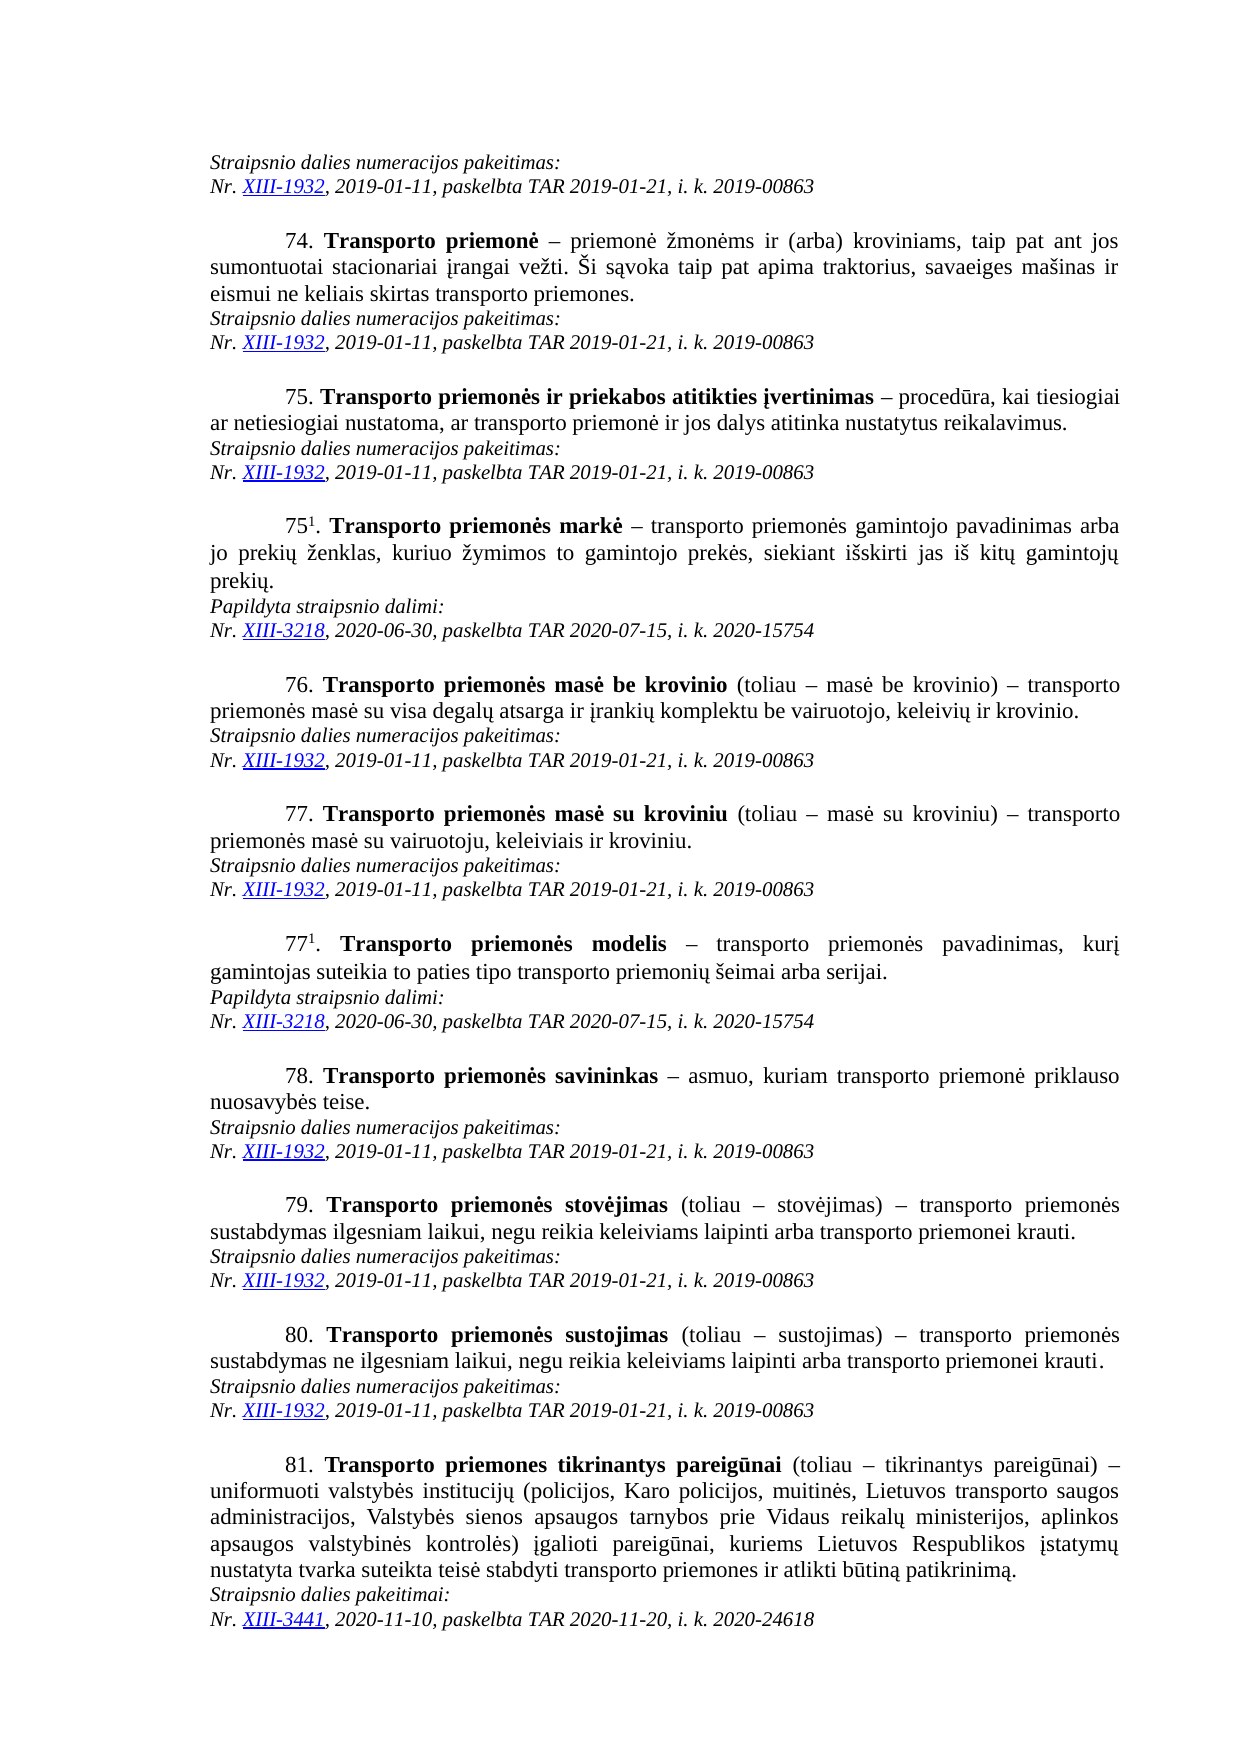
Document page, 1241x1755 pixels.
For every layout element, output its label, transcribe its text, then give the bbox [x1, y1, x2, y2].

text 81. Transporto priemones tikrinantys pareigūnai (toliau – tikrinantys pareigūnai) – uniformuoti valstybės institucijų (policijos, Karo policijos, muitinės, Lietuvos transporto saugos administracijos, Valstybės sienos apsaugos tarnybos prie Vidaus reikalų ministerijos, aplinkos apsaugos valstybinės kontrolės) įgalioti pareigūnai, kuriems Lietuvos Respublikos įstatymų nustatyta tvarka suteikta teisė stabdyti transporto priemones ir atlikti būtiną patikrinimą. [210, 1451, 1120, 1582]
text 74. Transporto priemonė – priemonė žmonėms ir (arba) kroviniams, taip pat ant jos sumontuotai stacionariai įrangai vežti. Ši sąvoka taip pat apima traktorius, savaeiges mašinas ir eismui ne keliais skirtas transporto priemones. [210, 227, 1120, 306]
text Straipsnio dalies numeracijos pakeitimas: [210, 1374, 1120, 1398]
text Nr. XIII-1932, 2019-01-11, paskelbta TAR 2019-01-21, i. k. 2019-00863 [210, 330, 1120, 354]
text Nr. XIII-1932, 2019-01-11, paskelbta TAR 2019-01-21, i. k. 2019-00863 [210, 747, 1120, 772]
text Nr. XIII-1932, 2019-01-11, paskelbta TAR 2019-01-21, i. k. 2019-00863 [210, 1398, 1120, 1422]
text Straipsnio dalies numeracijos pakeitimas: [210, 150, 1120, 174]
text Nr. XIII-3218, 2020-06-30, paskelbta TAR 2020-07-15, i. k. 2020-15754 [210, 1009, 1120, 1033]
text Straipsnio dalies numeracijos pakeitimas: [210, 723, 1120, 747]
text 80. Transporto priemonės sustojimas (toliau – sustojimas) – transporto priemonės sustabdymas ne ilgesniam laikui, negu reikia keleiviams laipinti arba transporto priemonei krauti. [210, 1321, 1120, 1374]
text 77. Transporto priemonės masė su kroviniu (toliau – masė su kroviniu) – transporto priemonės masė su vairuotoju, keleiviais ir kroviniu. [210, 800, 1120, 853]
text Nr. XIII-1932, 2019-01-11, paskelbta TAR 2019-01-21, i. k. 2019-00863 [210, 174, 1120, 198]
text 75. Transporto priemonės ir priekabos atitikties įvertinimas – procedūra, kai tiesiogiai ar netiesiogiai nustatoma, ar transporto priemonė ir jos dalys atitinka nustatytus reikalavimus. [210, 383, 1120, 436]
text Nr. XIII-1932, 2019-01-11, paskelbta TAR 2019-01-21, i. k. 2019-00863 [210, 1268, 1120, 1292]
text 76. Transporto priemonės masė be krovinio (toliau – masė be krovinio) – transporto priemonės masė su visa degalų atsarga ir įrankių komplektu be vairuotojo, keleivių ir krovinio. [210, 671, 1120, 723]
text Nr. XIII-1932, 2019-01-11, paskelbta TAR 2019-01-21, i. k. 2019-00863 [210, 459, 1120, 484]
text Straipsnio dalies numeracijos pakeitimas: [210, 306, 1120, 330]
text 79. Transporto priemonės stovėjimas (toliau – stovėjimas) – transporto priemonės sustabdymas ilgesniam laikui, negu reikia keleiviams laipinti arba transporto priemonei krauti. [210, 1191, 1120, 1244]
text 78. Transporto priemonės savininkas – asmuo, kuriam transporto priemonė priklauso nuosavybės teise. [210, 1062, 1120, 1114]
text Straipsnio dalies numeracijos pakeitimas: [210, 1114, 1120, 1139]
text Papildyta straipsnio dalimi: [210, 594, 1120, 618]
text Straipsnio dalies numeracijos pakeitimas: [210, 853, 1120, 877]
text Straipsnio dalies numeracijos pakeitimas: [210, 1244, 1120, 1268]
text Nr. XIII-1932, 2019-01-11, paskelbta TAR 2019-01-21, i. k. 2019-00863 [210, 877, 1120, 901]
text 771. Transporto priemonės modelis – transporto priemonės pavadinimas, kurį gamintojas suteikia to paties tipo transporto priemonių šeimai arba serijai. [210, 930, 1120, 985]
text Straipsnio dalies numeracijos pakeitimas: [210, 436, 1120, 459]
text Nr. XIII-3441, 2020-11-10, paskelbta TAR 2020-11-20, i. k. 2020-24618 [210, 1606, 1120, 1631]
text Nr. XIII-1932, 2019-01-11, paskelbta TAR 2019-01-21, i. k. 2019-00863 [210, 1139, 1120, 1163]
text Straipsnio dalies pakeitimai: [210, 1582, 1120, 1606]
text 751. Transporto priemonės markė – transporto priemonės gamintojo pavadinimas arba jo prekių ženklas, kuriuo žymimos to gamintojo prekės, siekiant išskirti jas iš kitų gamintojų prekių. [210, 512, 1120, 594]
text Nr. XIII-3218, 2020-06-30, paskelbta TAR 2020-07-15, i. k. 2020-15754 [210, 618, 1120, 642]
text Papildyta straipsnio dalimi: [210, 985, 1120, 1009]
